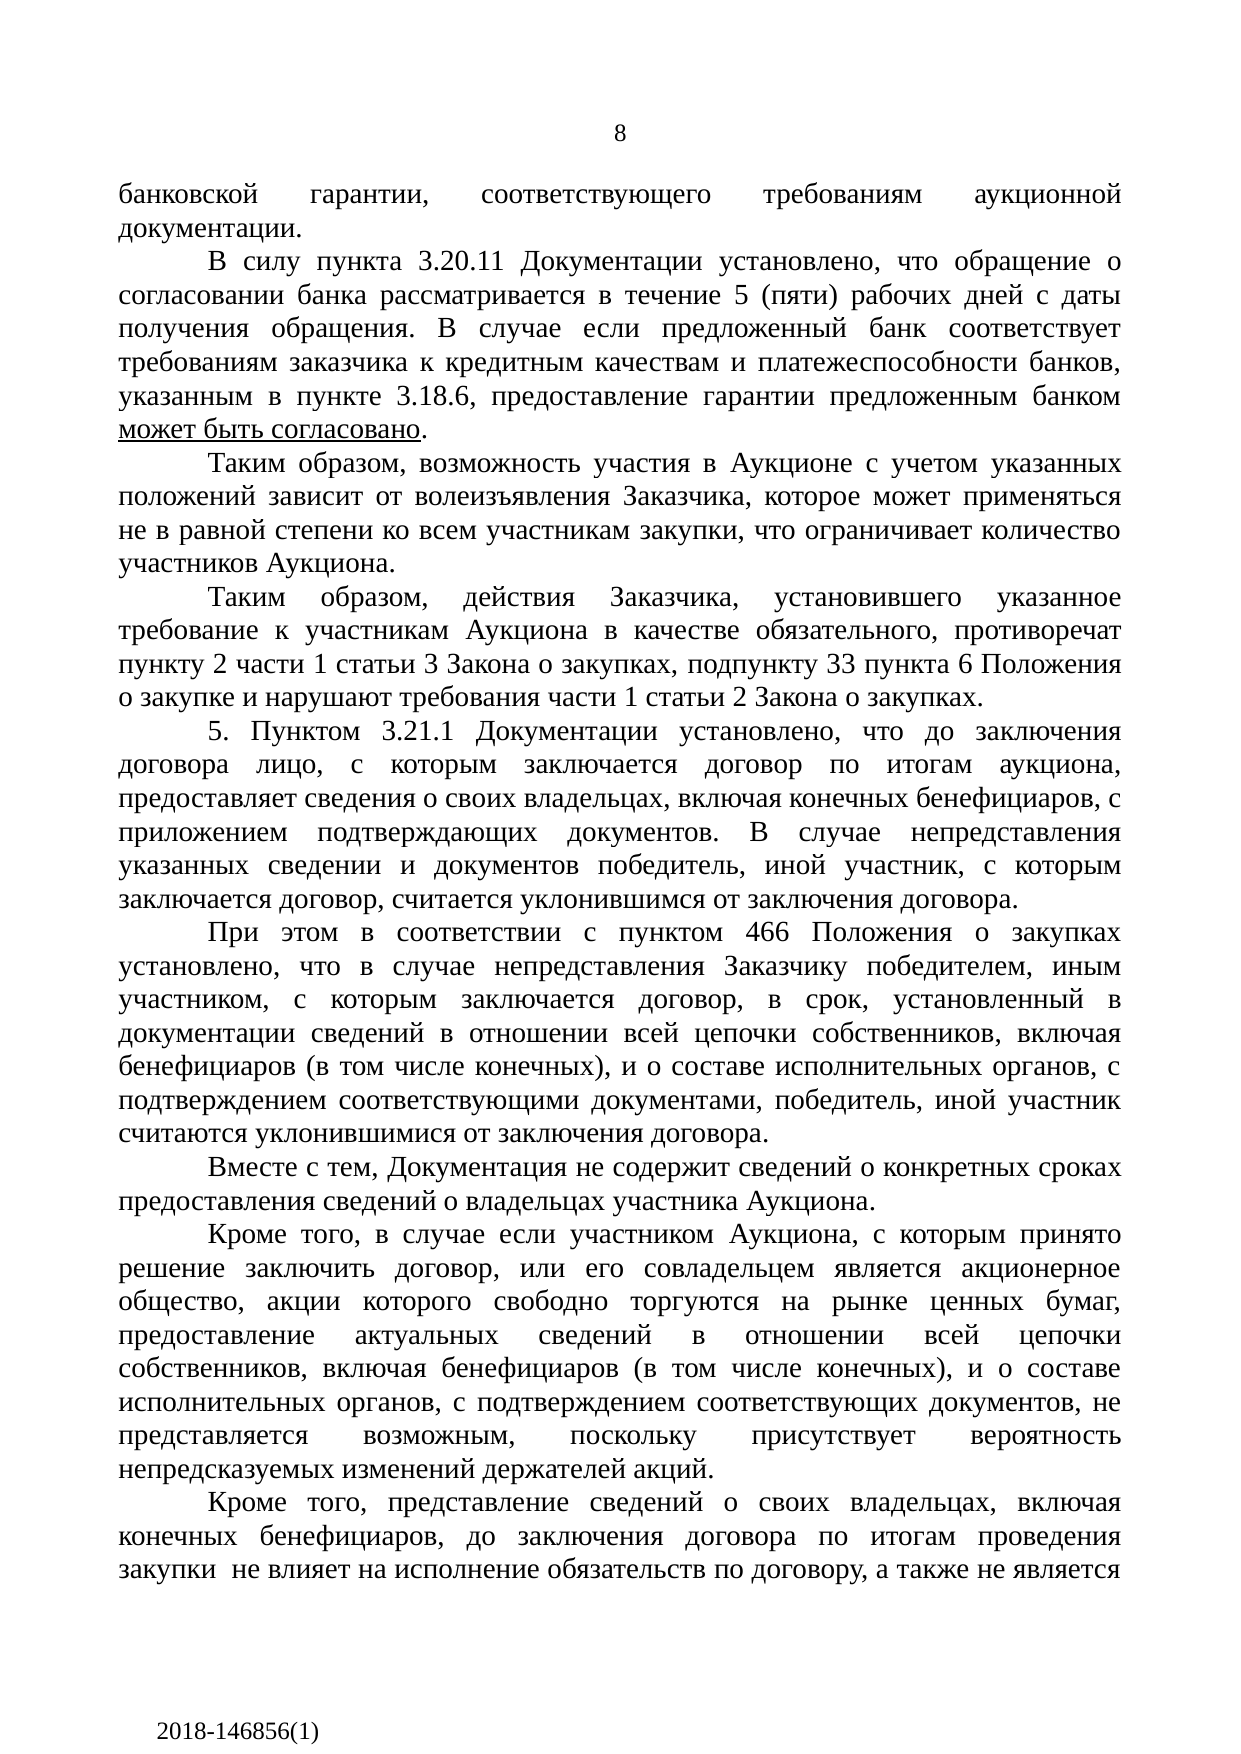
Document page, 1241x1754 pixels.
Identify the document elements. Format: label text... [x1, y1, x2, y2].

text Кроме того, в случае если участником Аукциона, с которым принято решение заключить договор, или его совладельцем является акционерное общество, акции которого свободно торгуются на рынке ценных бумаг, предоставление актуальных сведений в отношении всей цепочки собственников, включая бенефициаров (в том числе конечных), и о составе исполнительных органов, с подтверждением соответствующих документов, не представляется возможным, поскольку присутствует вероятность непредсказуемых изменений держателей акций. [118, 1216, 1122, 1484]
text 5. Пунктом 3.21.1 Документации установлено, что до заключения договора лицо, с которым заключается договор по итогам аукциона, предоставляет сведения о своих владельцах, включая конечных бенефициаров, с приложением подтверждающих документов. В случае непредставления указанных сведении и документов победитель, иной участник, с которым заключается договор, считается уклонившимся от заключения договора. [118, 713, 1122, 914]
text банковской гарантии, соответствующего требованиям аукционной документации. [118, 176, 1122, 243]
text Кроме того, представление сведений о своих владельцах, включая конечных бенефициаров, до заключения договора по итогам проведения закупки не влияет на исполнение обязательств по договору, а также не является [118, 1484, 1122, 1585]
text Вместе с тем, Документация не содержит сведений о конкретных сроках предоставления сведений о владельцах участника Аукциона. [118, 1149, 1122, 1216]
text Таким образом, возможность участия в Аукционе с учетом указанных положений зависит от волеизъявления Заказчика, которое может применяться не в равной степени ко всем участникам закупки, что ограничивает количество участников Аукциона. [118, 445, 1122, 579]
text При этом в соответствии с пунктом 466 Положения о закупках установлено, что в случае непредставления Заказчику победителем, иным участником, с которым заключается договор, в срок, установленный в документации сведений в отношении всей цепочки собственников, включая бенефициаров (в том числе конечных), и о составе исполнительных органов, с подтверждением соответствующими документами, победитель, иной участник считаются уклонившимися от заключения договора. [118, 914, 1122, 1149]
text В силу пункта 3.20.11 Документации установлено, что обращение о согласовании банка рассматривается в течение 5 (пяти) рабочих дней с даты получения обращения. В случае если предложенный банк соответствует требованиям заказчика к кредитным качествам и платежеспособности банков, указанным в пункте 3.18.6, предоставление гарантии предложенным банком может быть согласовано. [118, 243, 1122, 445]
text Таким образом, действия Заказчика, установившего указанное требование к участникам Аукциона в качестве обязательного, противоречат пункту 2 части 1 статьи 3 Закона о закупках, подпункту 33 пункта 6 Положения о закупке и нарушают требования части 1 статьи 2 Закона о закупках. [118, 579, 1122, 713]
